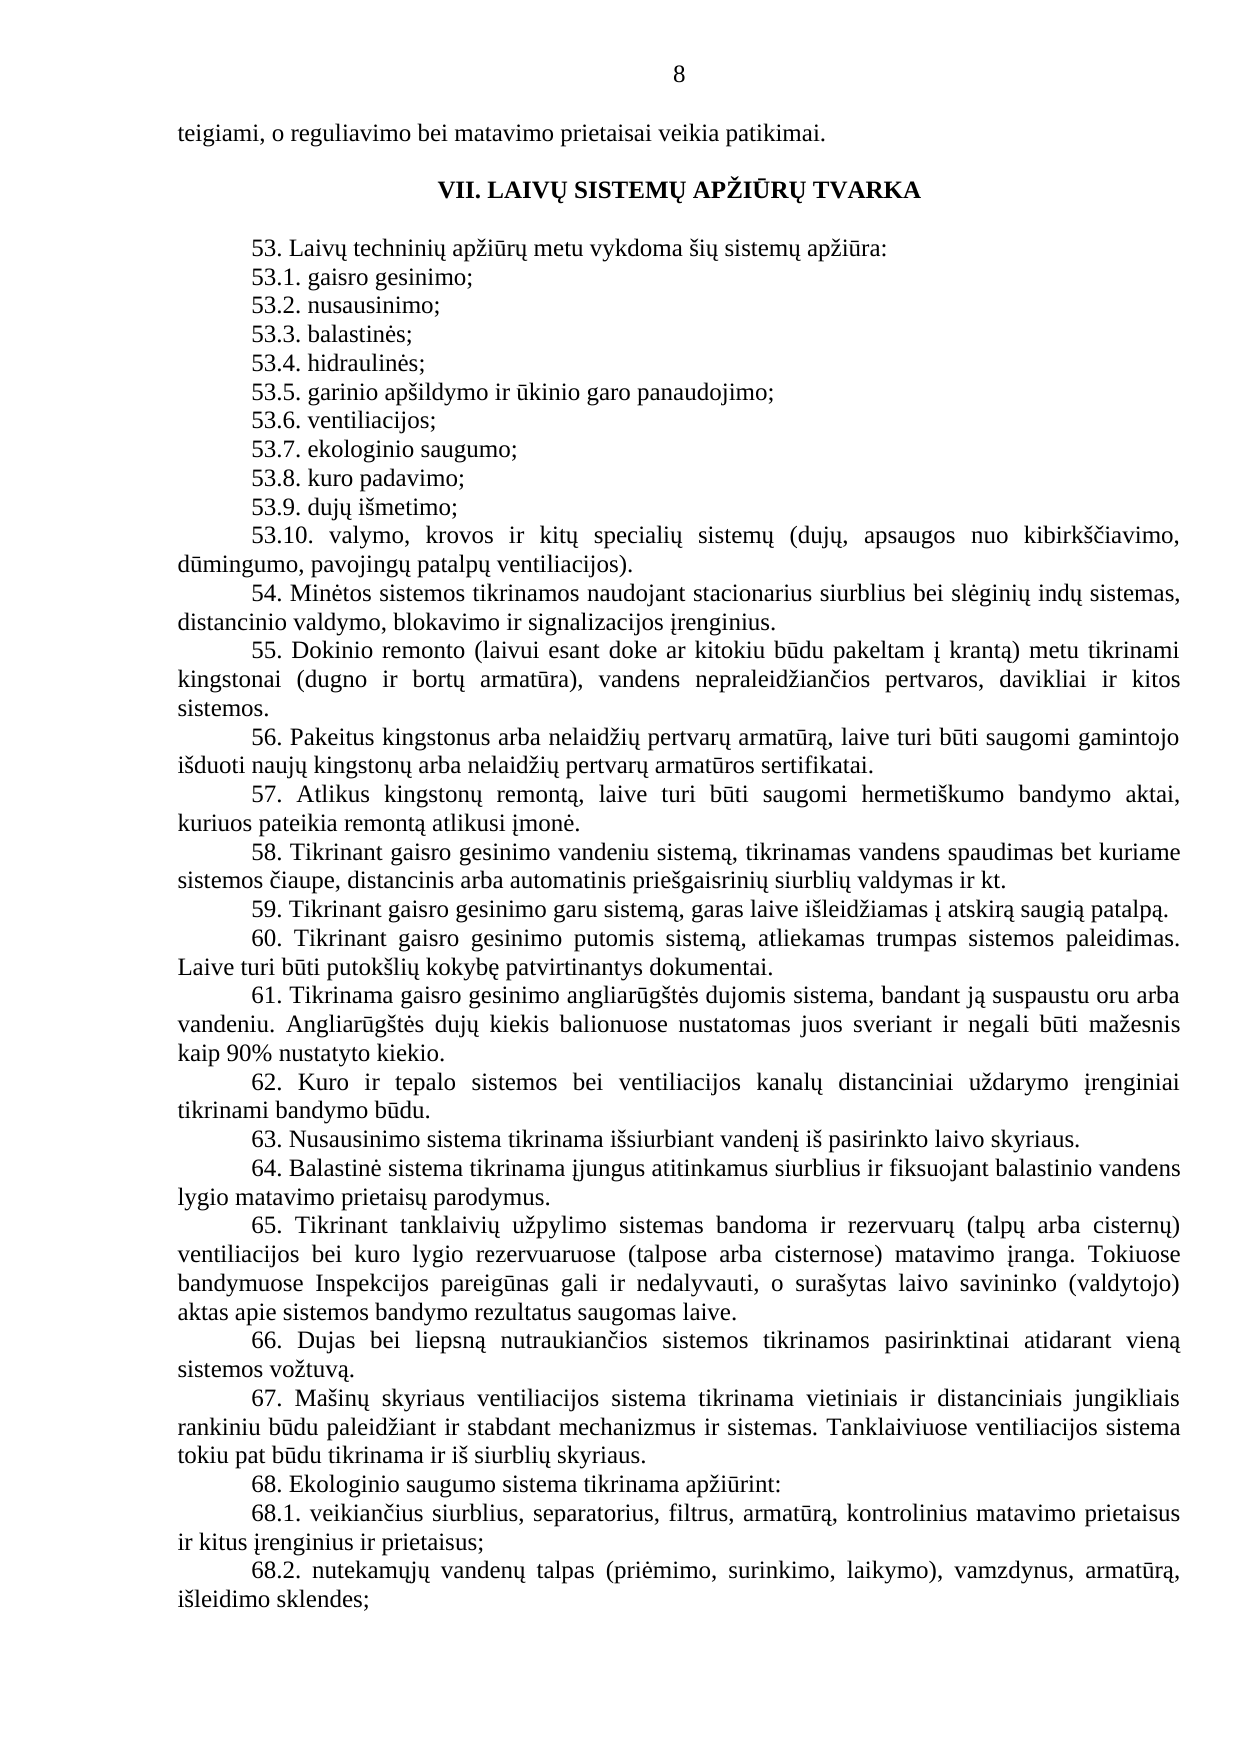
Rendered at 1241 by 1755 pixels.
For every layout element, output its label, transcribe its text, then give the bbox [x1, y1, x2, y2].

text 61. Tikrinama gaisro gesinimo angliarūgštės dujomis sistema, bandant ją suspaustu oru arba vandeniu. Angliarūgštės dujų kiekis balionuose nustatomas juos sveriant ir negali būti mažesnis kaip 90% nustatyto kiekio. [177, 981, 1181, 1067]
text 65. Tikrinant tanklaivių užpylimo sistemas bandoma ir rezervuarų (talpų arba cisternų) ventiliacijos bei kuro lygio rezervuaruose (talpose arba cisternose) matavimo įranga. Tokiuose bandymuose Inspekcijos pareigūnas gali ir nedalyvauti, o surašytas laivo savininko (valdytojo) aktas apie sistemos bandymo rezultatus saugomas laive. [177, 1211, 1181, 1326]
text 68. Ekologinio saugumo sistema tikrinama apžiūrint: [177, 1469, 1181, 1498]
text 60. Tikrinant gaisro gesinimo putomis sistemą, atliekamas trumpas sistemos paleidimas. Laive turi būti putokšlių kokybę patvirtinantys dokumentai. [177, 923, 1181, 981]
text VII. LAIVŲ SISTEMŲ APŽIŪRŲ TVARKA [177, 176, 1181, 204]
text 53.7. ekologinio saugumo; [177, 434, 1181, 463]
text 68.2. nutekamųjų vandenų talpas (priėmimo, surinkimo, laikymo), vamzdynus, armatūrą, išleidimo sklendes; [177, 1556, 1181, 1613]
text 59. Tikrinant gaisro gesinimo garu sistemą, garas laive išleidžiamas į atskirą saugią patalpą. [177, 894, 1181, 923]
text 57. Atlikus kingstonų remontą, laive turi būti saugomi hermetiškumo bandymo aktai, kuriuos pateikia remontą atlikusi įmonė. [177, 779, 1181, 837]
text 53.5. garinio apšildymo ir ūkinio garo panaudojimo; [177, 377, 1181, 406]
text 53.1. gaisro gesinimo; [177, 262, 1181, 291]
text 54. Minėtos sistemos tikrinamos naudojant stacionarius siurblius bei slėginių indų sistemas, distancinio valdymo, blokavimo ir signalizacijos įrenginius. [177, 578, 1181, 636]
text 55. Dokinio remonto (laivui esant doke ar kitokiu būdu pakeltam į krantą) metu tikrinami kingstonai (dugno ir bortų armatūra), vandens nepraleidžiančios pertvaros, davikliai ir kitos sistemos. [177, 636, 1181, 722]
text 56. Pakeitus kingstonus arba nelaidžių pertvarų armatūrą, laive turi būti saugomi gamintojo išduoti naujų kingstonų arba nelaidžių pertvarų armatūros sertifikatai. [177, 722, 1181, 779]
text 64. Balastinė sistema tikrinama įjungus atitinkamus siurblius ir fiksuojant balastinio vandens lygio matavimo prietaisų parodymus. [177, 1153, 1181, 1211]
text 53.2. nusausinimo; [177, 291, 1181, 319]
text 68.1. veikiančius siurblius, separatorius, filtrus, armatūrą, kontrolinius matavimo prietaisus ir kitus įrenginius ir prietaisus; [177, 1498, 1181, 1556]
text 67. Mašinų skyriaus ventiliacijos sistema tikrinama vietiniais ir distanciniais jungikliais rankiniu būdu paleidžiant ir stabdant mechanizmus ir sistemas. Tanklaiviuose ventiliacijos sistema tokiu pat būdu tikrinama ir iš siurblių skyriaus. [177, 1383, 1181, 1469]
text 66. Dujas bei liepsną nutraukiančios sistemos tikrinamos pasirinktinai atidarant vieną sistemos vožtuvą. [177, 1326, 1181, 1383]
text 53. Laivų techninių apžiūrų metu vykdoma šių sistemų apžiūra: [177, 233, 1181, 262]
text teigiami, o reguliavimo bei matavimo prietaisai veikia patikimai. [177, 118, 1181, 147]
text 63. Nusausinimo sistema tikrinama išsiurbiant vandenį iš pasirinkto laivo skyriaus. [177, 1124, 1181, 1153]
text 53.6. ventiliacijos; [177, 406, 1181, 434]
text 53.9. dujų išmetimo; [177, 492, 1181, 521]
text 62. Kuro ir tepalo sistemos bei ventiliacijos kanalų distanciniai uždarymo įrenginiai tikrinami bandymo būdu. [177, 1067, 1181, 1124]
text 58. Tikrinant gaisro gesinimo vandeniu sistemą, tikrinamas vandens spaudimas bet kuriame sistemos čiaupe, distancinis arba automatinis priešgaisrinių siurblių valdymas ir kt. [177, 837, 1181, 894]
text 53.4. hidraulinės; [177, 348, 1181, 377]
text 53.10. valymo, krovos ir kitų specialių sistemų (dujų, apsaugos nuo kibirkščiavimo, dūmingumo, pavojingų patalpų ventiliacijos). [177, 521, 1181, 578]
text 53.3. balastinės; [177, 319, 1181, 348]
text 53.8. kuro padavimo; [177, 463, 1181, 492]
